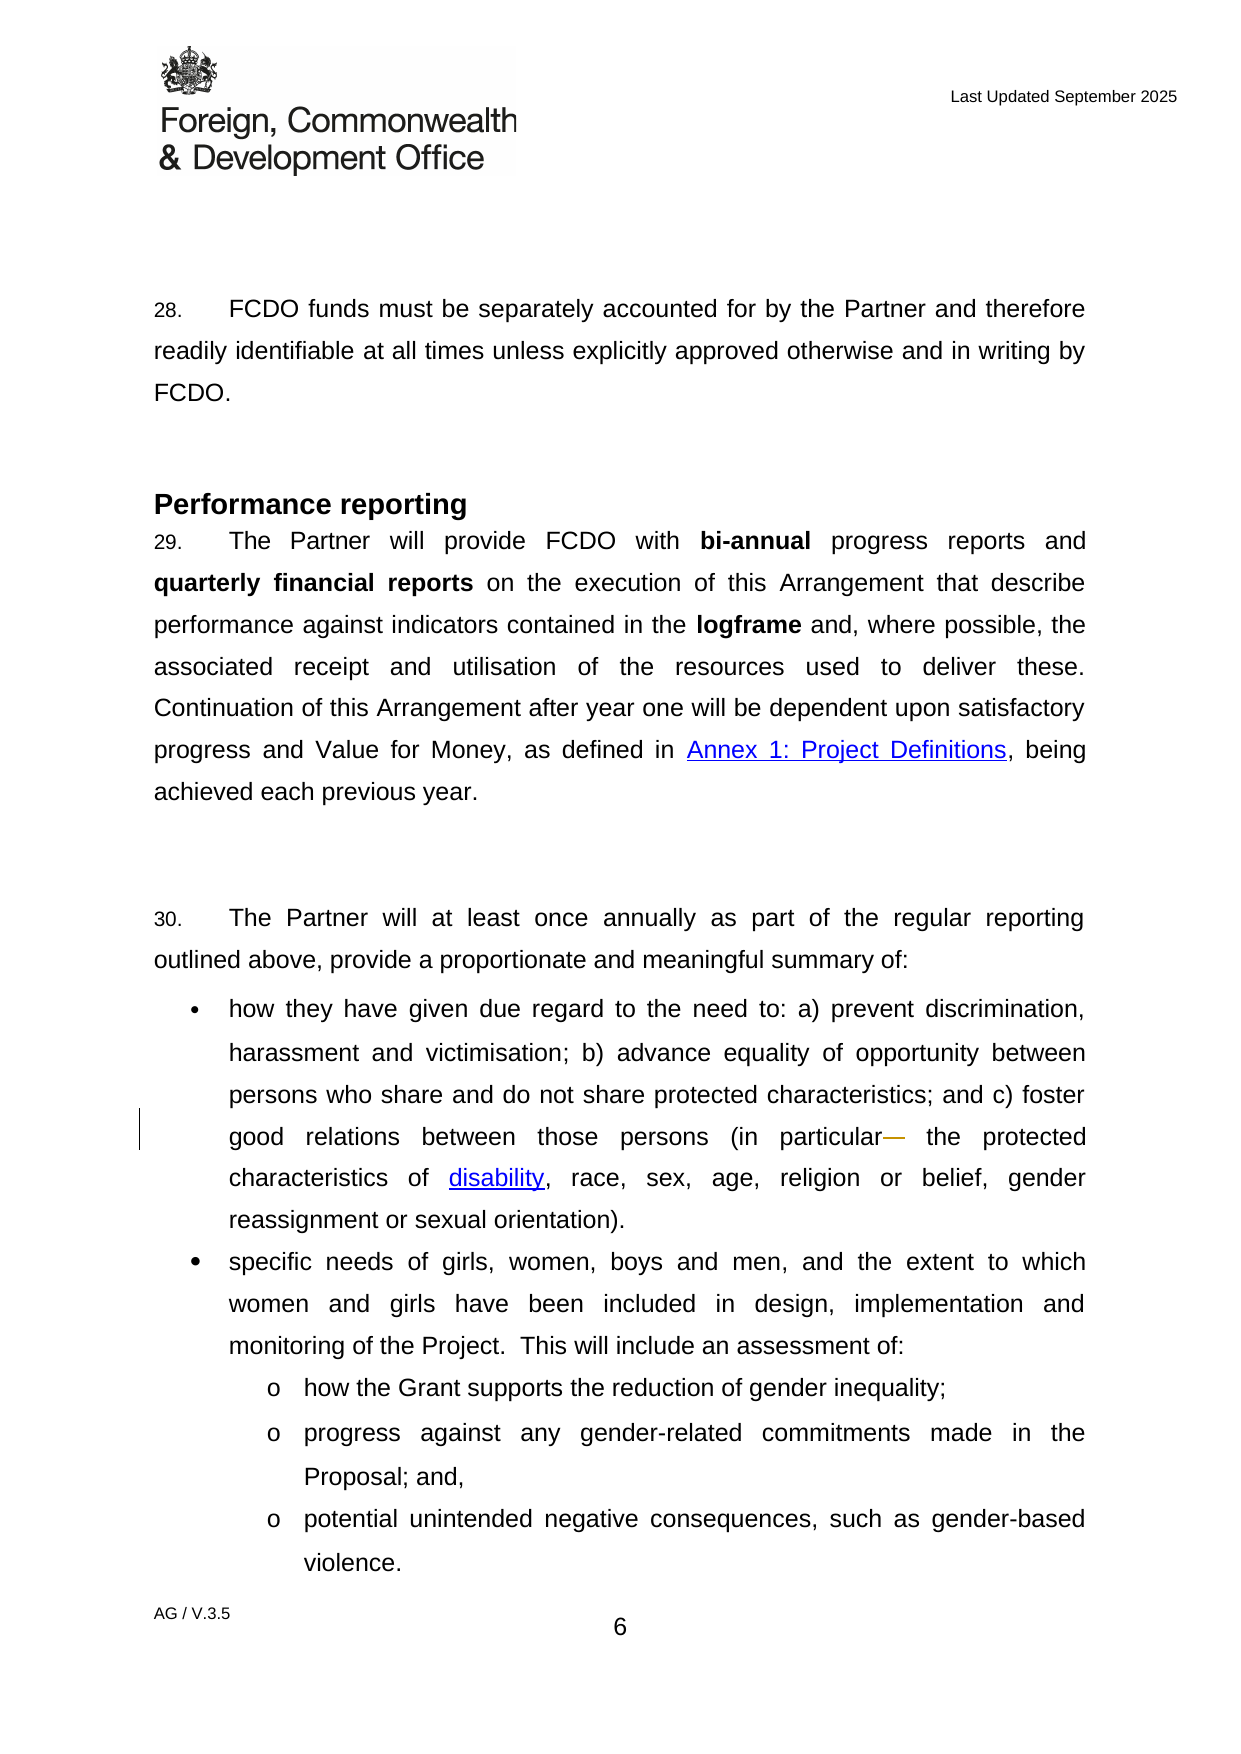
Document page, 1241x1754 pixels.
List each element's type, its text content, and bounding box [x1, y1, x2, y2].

list potential unintended negative consequences, such as gender-based violence. [266, 1505, 1087, 1577]
subtitle Performance reporting [153, 488, 1087, 520]
list The Partner will at least once annually as part of the regular reporting outlined above, provide a proportionate and meaningful summary of: [153, 903, 1087, 973]
list progress against any gender-related commitments made in the Proposal; and, [266, 1419, 1087, 1491]
list specific needs of girls, women, boys and men, and the extent to which women and girls have been included in design, implementation and monitoring of the Project. This will include an assessment of: [191, 1248, 1087, 1360]
picture [157, 46, 517, 176]
list how they have given due regard to the need to: a) prevent discrimination, harassment and victimisation; b) advance equality of opportunity between persons who share and do not share protected characteristics; and c) foster good relations between those persons (in particular the protected characteristics of disability, race, sex, age, religion or belief, gender reassignment or sexual orientation). [191, 987, 1087, 1234]
list The Partner will provide FCDO with bi-annual progress reports and quarterly financial reports on the execution of this Arrangement that describe performance against indicators contained in the logframe and, where possible, the associated receipt and utilisation of the resources used to deliver these. Continuation of this Arrangement after year one will be dependent upon satisfactory progress and Value for Money, as defined in Annex 1: Project Definitions, being achieved each previous year. [153, 527, 1087, 806]
list FCDO funds must be separately accounted for by the Partner and therefore readily identifiable at all times unless explicitly approved otherwise and in writing by FCDO. [153, 295, 1087, 407]
list how the Grant supports the reduction of gender inequality; [266, 1374, 1087, 1404]
